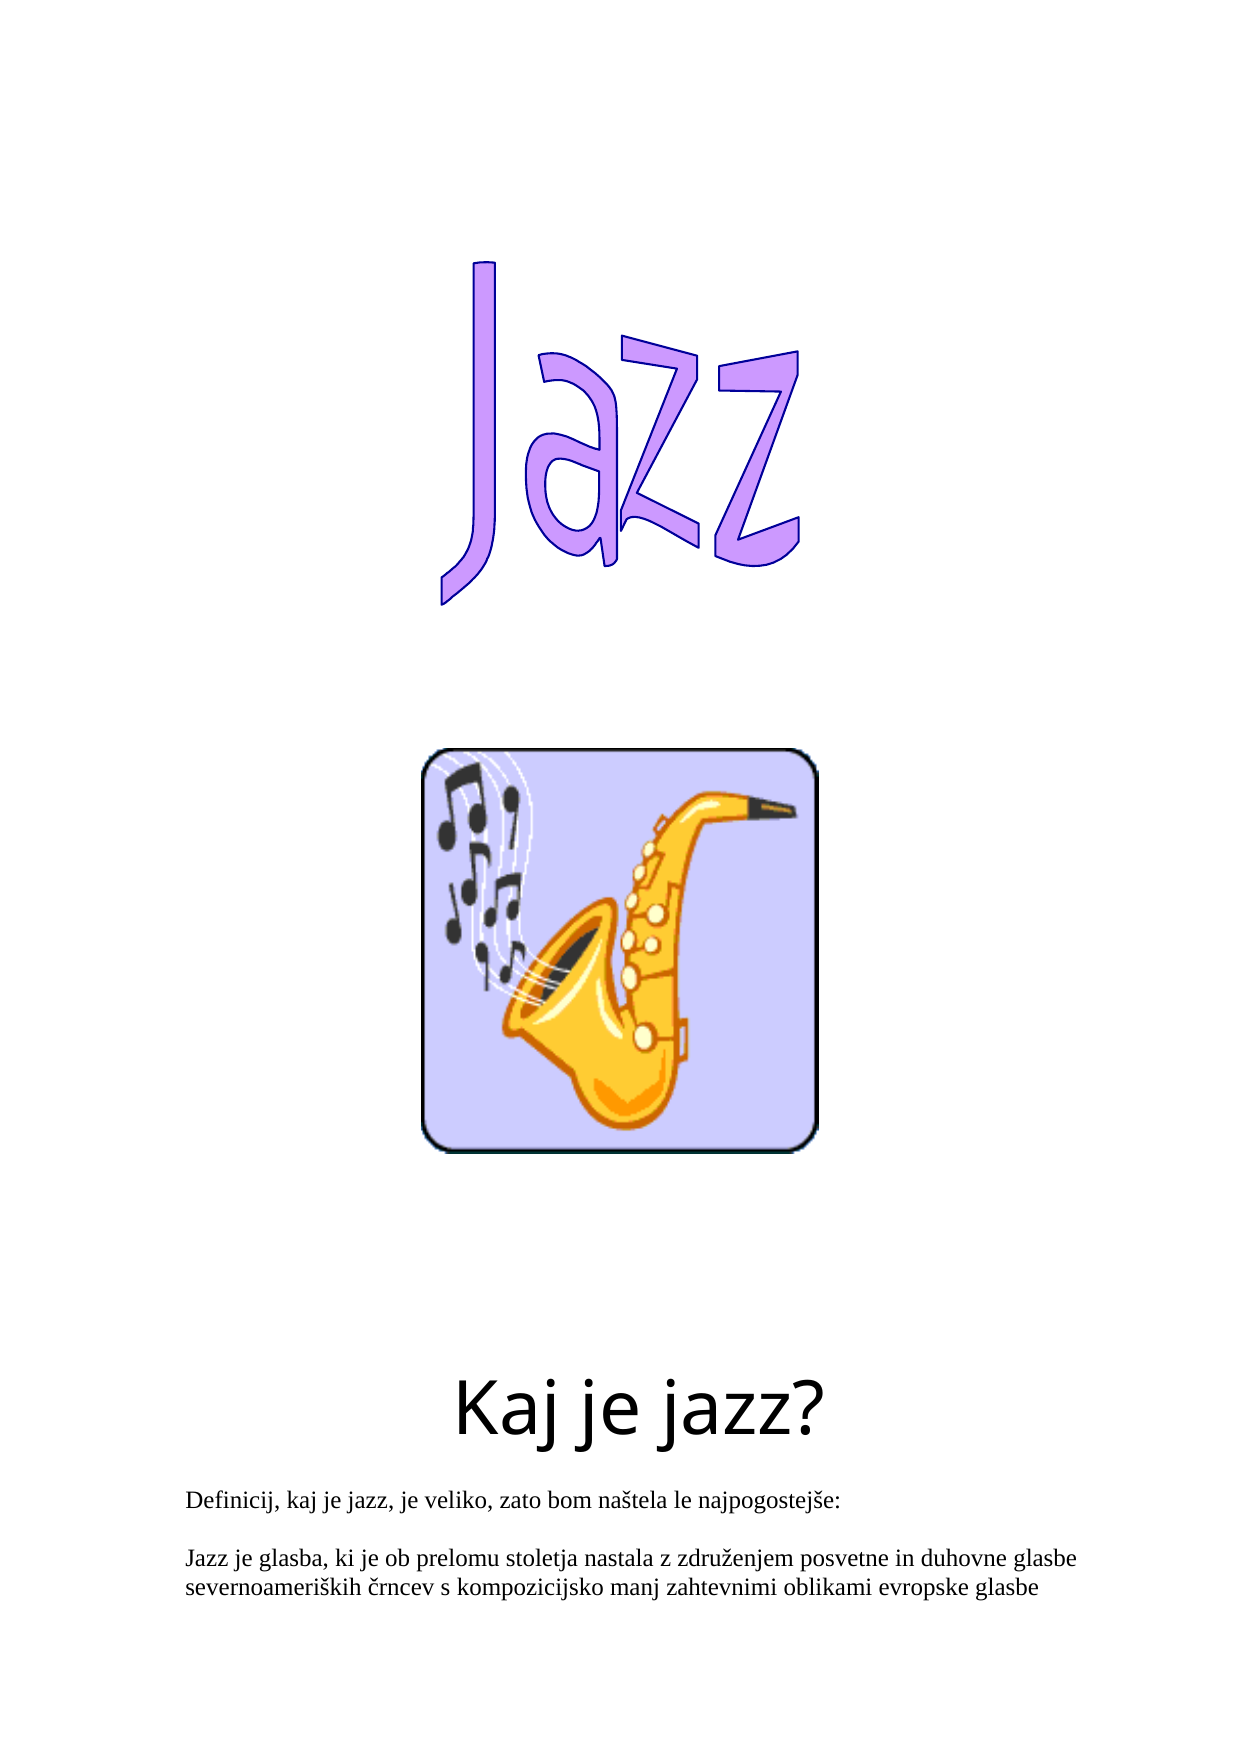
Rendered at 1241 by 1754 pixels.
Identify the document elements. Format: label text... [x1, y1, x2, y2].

text Kaj je jazz? [185, 1354, 1093, 1457]
text Jazz je glasba, ki je ob prelomu stoletja nastala z združenjem posvetne in duhovne glasbe severnoameriških črncev s kompozicijsko manj zahtevnimi oblikami evropske glasbe [185, 1543, 1093, 1601]
text Definicij, kaj je jazz, je veliko, zato bom naštela le najpogostejše: [185, 1486, 1093, 1514]
picture [421, 748, 819, 1154]
